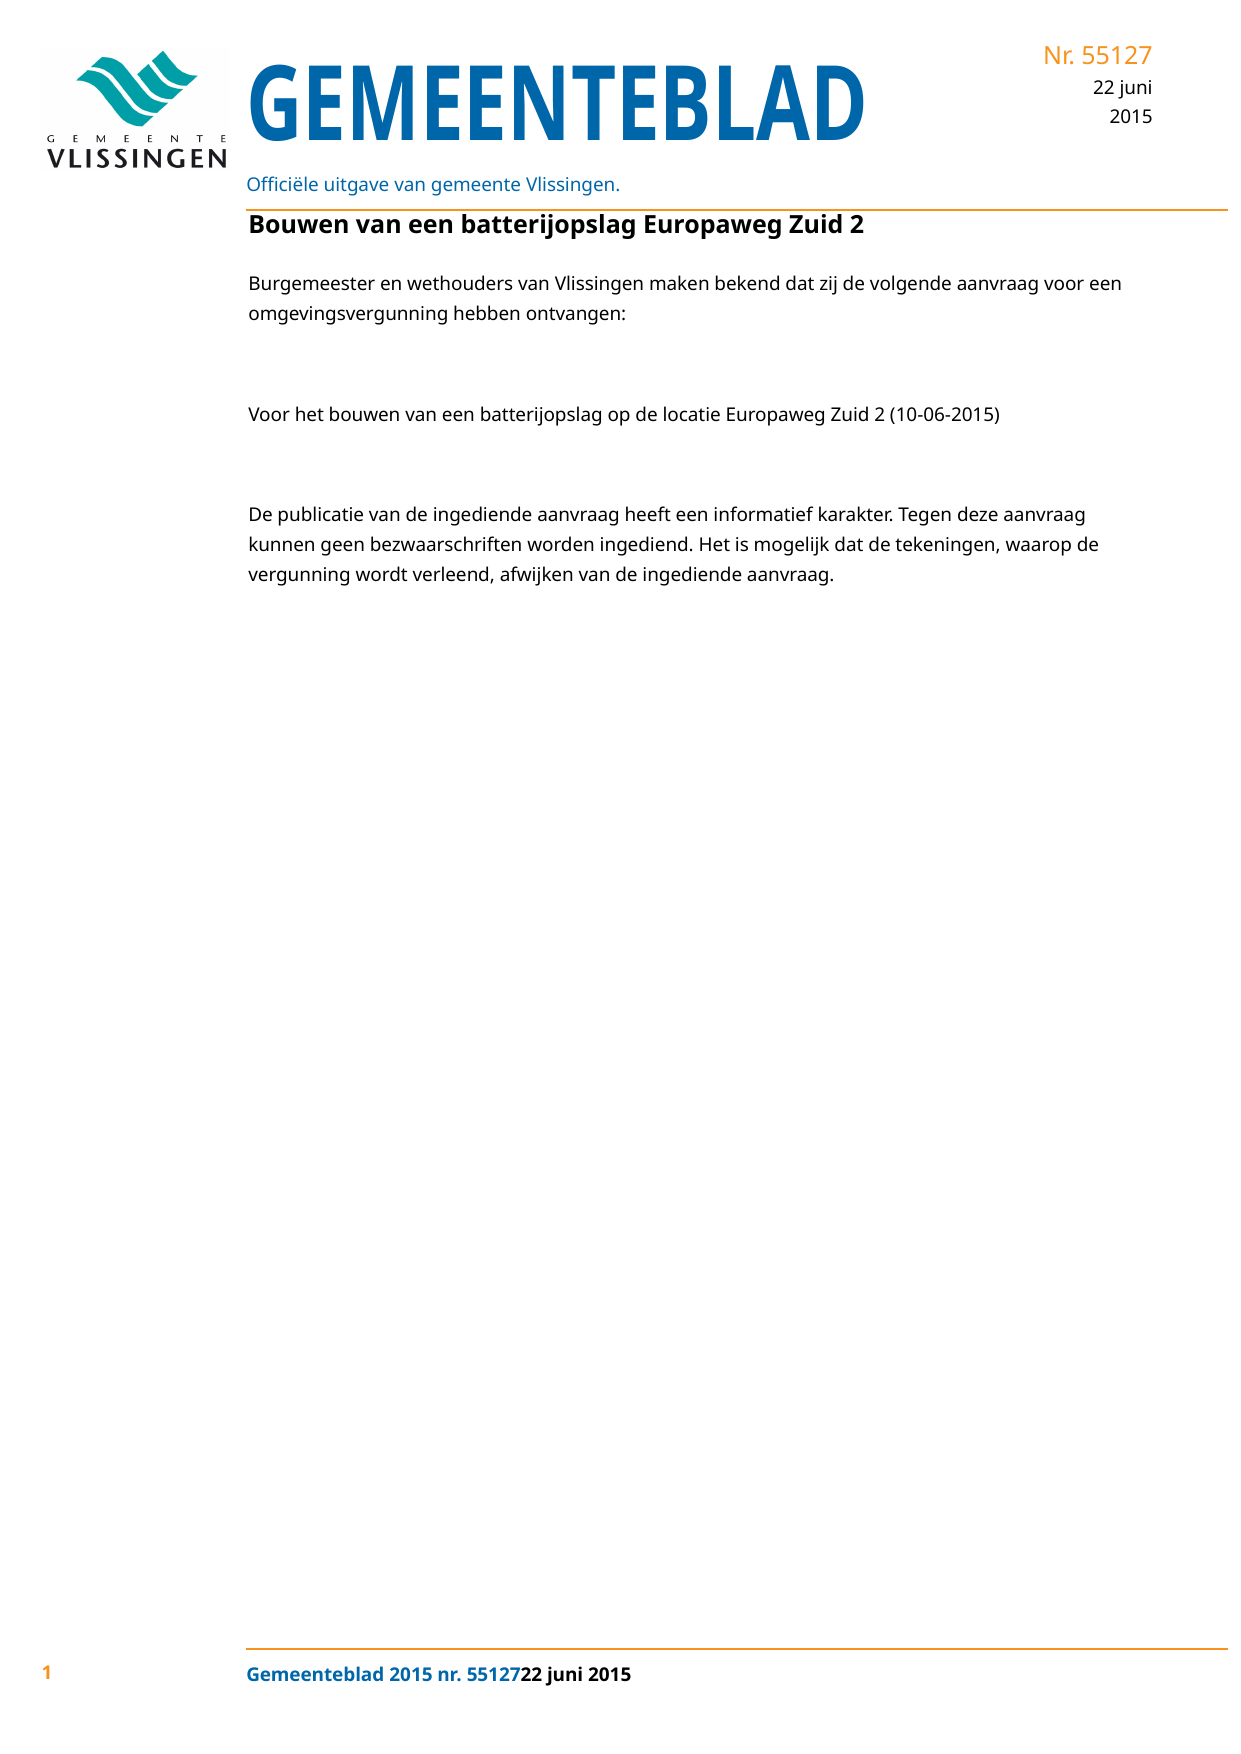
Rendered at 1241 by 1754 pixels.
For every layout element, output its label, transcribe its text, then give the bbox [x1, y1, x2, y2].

text De publicatie van de ingediende aanvraag heeft een informatief karakter. Tegen deze aanvraag kunnen geen bezwaarschriften worden ingediend. Het is mogelijk dat de tekeningen, waarop de vergunning wordt verleend, afwijken van de ingediende aanvraag. [248, 502, 1152, 586]
text Voor het bouwen van een batterijopslag op de locatie Europaweg Zuid 2 (10-06-2015) [248, 401, 1152, 426]
picture [41, 47, 231, 172]
text Bouwen van een batterijopslag Europaweg Zuid 2 [248, 211, 1152, 241]
text Burgemeester en wethouders van Vlissingen maken bekend dat zij de volgende aanvraag voor een omgevingsvergunning hebben ontvangen: [248, 270, 1152, 326]
